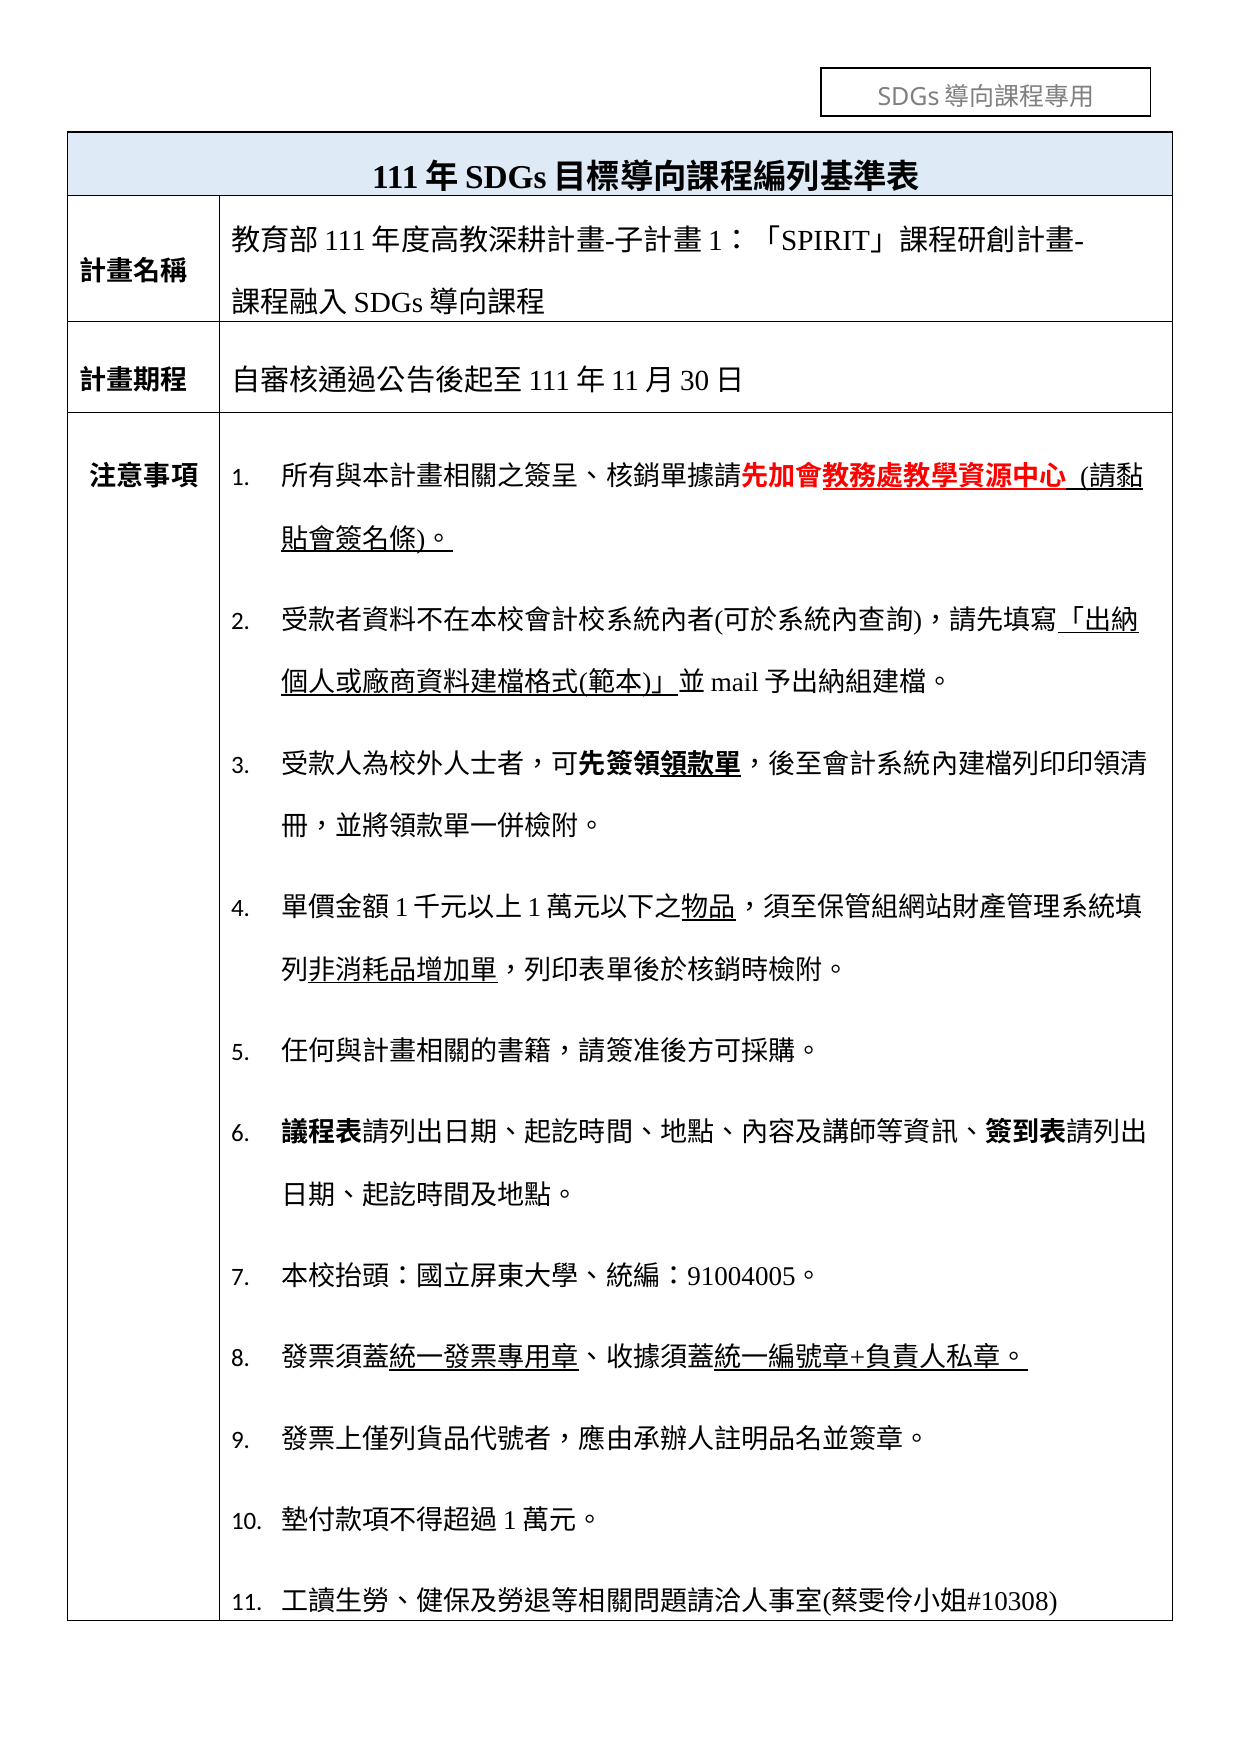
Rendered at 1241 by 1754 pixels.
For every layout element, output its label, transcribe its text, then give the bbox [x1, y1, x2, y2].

table_cell 注意事項 [68, 413, 219, 1619]
table_cell 計畫期程 [68, 322, 219, 412]
table_cell 教育部111年度高教深耕計畫-子計畫1：「SPIRIT」課程研創計畫- 課程融入SDGs導向課程 [220, 196, 1172, 321]
table_cell 所有與本計畫相關之簽呈、核銷單據請先加會教務處教學資源中心 (請黏貼會簽名條)。 受款者資料不在本校會計校系統內者(可於系統內查詢)，請先填寫「出納個人或廠商資料建檔格式(範本)」並mail予出納組建檔。 受款人為校外人士者，可先簽領領款單，後至會計系統內建檔列印印領清冊，並將領款單一併檢附。 單價金額1千元以上1萬元以下之物品，須至保管組網站財產管理系統填列非消耗品增加單，列印表單後於核銷時檢附。 任何與計畫相關的書籍，請簽准後方可採購。 議程表請列出日期、起訖時間、地點、內容及講師等資訊、簽到表請列出日期、起訖時間及地點。 本校抬頭：國立屏東大學、統編：91004005。 發票須蓋統一發票專用章、收據須蓋統一編號章+負責人私章。 發票上僅列貨品代號者，應由承辦人註明品名並簽章。 墊付款項不得超過1萬元。 工讀生勞、健保及勞退等相關問題請洽人事室(蔡雯伶小姐#10308) 辦理大型活動請務必上簽，相關經費項目有疑義者請洽主計室(黃莛惠小姐#10408) [220, 413, 1172, 1619]
table_cell 計畫名稱 [68, 196, 219, 321]
table_header 111年SDGs目標導向課程編列基準表 [68, 133, 1172, 195]
table_cell 自審核通過公告後起至111年11月30日 [220, 322, 1172, 412]
